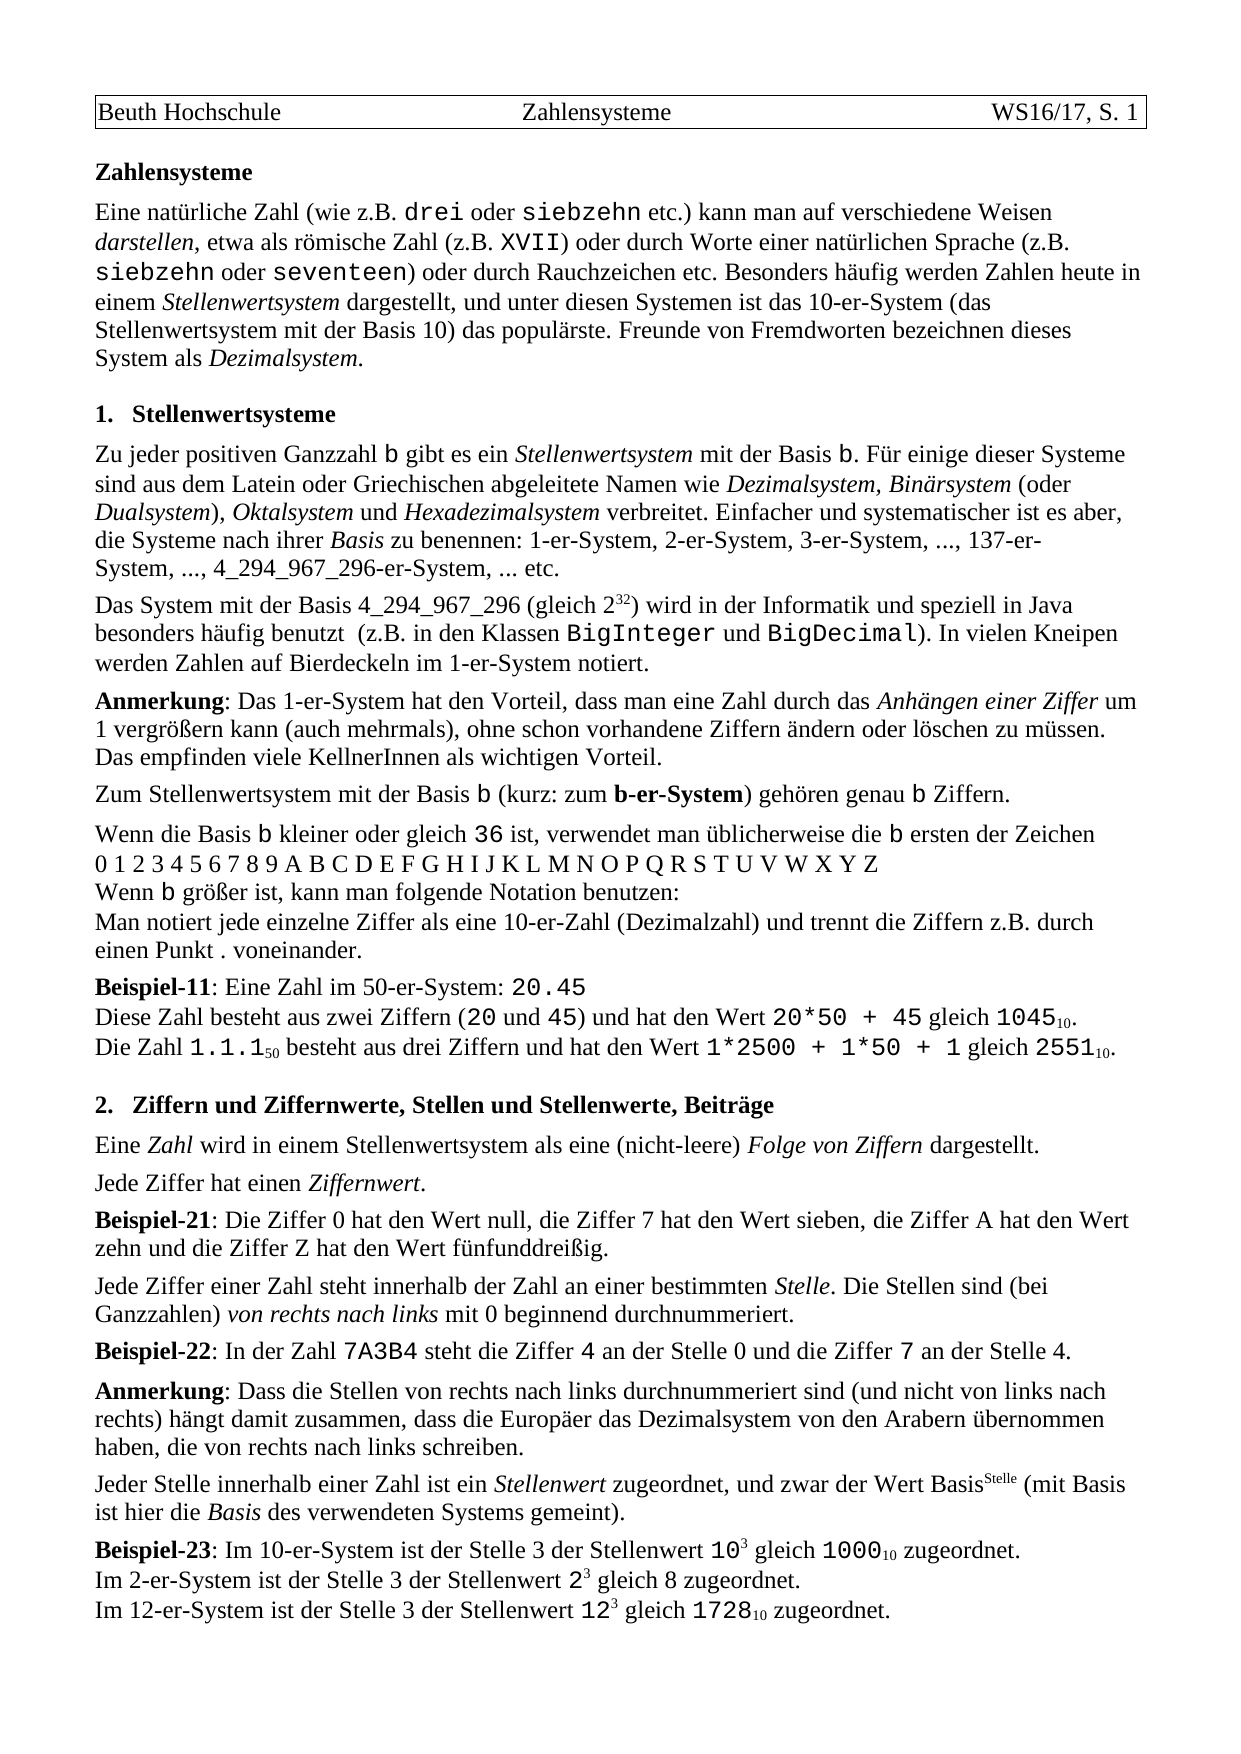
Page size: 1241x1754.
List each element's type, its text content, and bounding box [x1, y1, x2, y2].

text Diese Zahl besteht aus zwei Ziffern (20 und 45) und hat den Wert 20*50 + 45 gleich 104510. [94, 1003, 1146, 1033]
text Eine Zahl wird in einem Stellenwertsystem als eine (nicht-leere) Folge von Ziffern dargestellt. [94, 1131, 1146, 1159]
text Eine natürliche Zahl (wie z.B. drei oder siebzehn etc.) kann man auf verschiedene Weisen darstellen, etwa als römische Zahl (z.B. XVII) oder durch Worte einer natürlichen Sprache (z.B. siebzehn oder seventeen) oder durch Rauchzeichen etc. Besonders häufig werden Zahlen heute in einem Stellenwertsystem dargestellt, und unter diesen Systemen ist das 10-er-System (das Stellenwertsystem mit der Basis 10) das populärste. Freunde von Fremdworten bezeichnen dieses System als Dezimalsystem. [94, 198, 1146, 372]
text Beispiel-22: In der Zahl 7A3B4 steht die Ziffer 4 an der Stelle 0 und die Ziffer 7 an der Stelle 4. [94, 1337, 1146, 1367]
text Beispiel-21: Die Ziffer 0 hat den Wert null, die Ziffer 7 hat den Wert sieben, die Ziffer A hat den Wert zehn und die Ziffer Z hat den Wert fünfunddreißig. [94, 1206, 1146, 1262]
subtitle Ziffern und Ziffernwerte, Stellen und Stellenwerte, Beiträge [94, 1091, 1146, 1119]
text Beispiel-23: Im 10-er-System ist der Stelle 3 der Stellenwert 103 gleich 100010 zugeordnet. [94, 1536, 1146, 1566]
text Jeder Stelle innerhalb einer Zahl ist ein Stellenwert zugeordnet, und zwar der Wert BasisStelle (mit Basis ist hier die Basis des verwendeten Systems gemeint). [94, 1470, 1146, 1526]
text Wenn b größer ist, kann man folgende Notation benutzen: [94, 878, 1146, 908]
text Beispiel-11: Eine Zahl im 50-er-System: 20.45 [94, 973, 1146, 1003]
text Das System mit der Basis 4_294_967_296 (gleich 232) wird in der Informatik und speziell in Java besonders häufig benutzt (z.B. in den Klassen BigInteger und BigDecimal). In vielen Kneipen werden Zahlen auf Bierdeckeln im 1-er-System notiert. [94, 591, 1146, 677]
text Anmerkung: Das 1-er-System hat den Vorteil, dass man eine Zahl durch das Anhängen einer Ziffer um 1 vergrößern kann (auch mehrmals), ohne schon vorhandene Ziffern ändern oder löschen zu müssen. Das empfinden viele KellnerInnen als wichtigen Vorteil. [94, 687, 1146, 771]
text Zu jeder positiven Ganzzahl b gibt es ein Stellenwertsystem mit der Basis b. Für einige dieser Systeme sind aus dem Latein oder Griechischen abgeleitete Namen wie Dezimalsystem, Binärsystem (oder Dualsystem), Oktalsystem und Hexadezimalsystem verbreitet. Einfacher und systematischer ist es aber, die Systeme nach ihrer Basis zu benennen: 1-er-System, 2-er-System, 3-er-System, ..., 137-er-System, ..., 4_294_967_296-er-System, ... etc. [94, 440, 1146, 582]
text Die Zahl 1.1.150 besteht aus drei Ziffern und hat den Wert 1*2500 + 1*50 + 1 gleich 255110. [94, 1033, 1146, 1063]
text Zum Stellenwertsystem mit der Basis b (kurz: zum b-er-System) gehören genau b Ziffern. [94, 780, 1146, 810]
text Anmerkung: Dass die Stellen von rechts nach links durchnummeriert sind (und nicht von links nach rechts) hängt damit zusammen, dass die Europäer das Dezimalsystem von den Arabern übernommen haben, die von rechts nach links schreiben. [94, 1377, 1146, 1461]
text Wenn die Basis b kleiner oder gleich 36 ist, verwendet man üblicherweise die b ersten der Zeichen [94, 820, 1146, 850]
subtitle Zahlensysteme [94, 158, 1146, 186]
text Jede Ziffer einer Zahl steht innerhalb der Zahl an einer bestimmten Stelle. Die Stellen sind (bei Ganzzahlen) von rechts nach links mit 0 beginnend durchnummeriert. [94, 1272, 1146, 1328]
text 0 1 2 3 4 5 6 7 8 9 A B C D E F G H I J K L M N O P Q R S T U V W X Y Z [94, 850, 1146, 878]
text Man notiert jede einzelne Ziffer als eine 10-er-Zahl (Dezimalzahl) und trennt die Ziffern z.B. durch einen Punkt . voneinander. [94, 908, 1146, 964]
text Im 2-er-System ist der Stelle 3 der Stellenwert 23 gleich 8 zugeordnet. [94, 1566, 1146, 1596]
text Jede Ziffer hat einen Ziffernwert. [94, 1169, 1146, 1197]
text Im 12-er-System ist der Stelle 3 der Stellenwert 123 gleich 172810 zugeordnet. [94, 1596, 1146, 1626]
subtitle Stellenwertsysteme [94, 400, 1146, 428]
